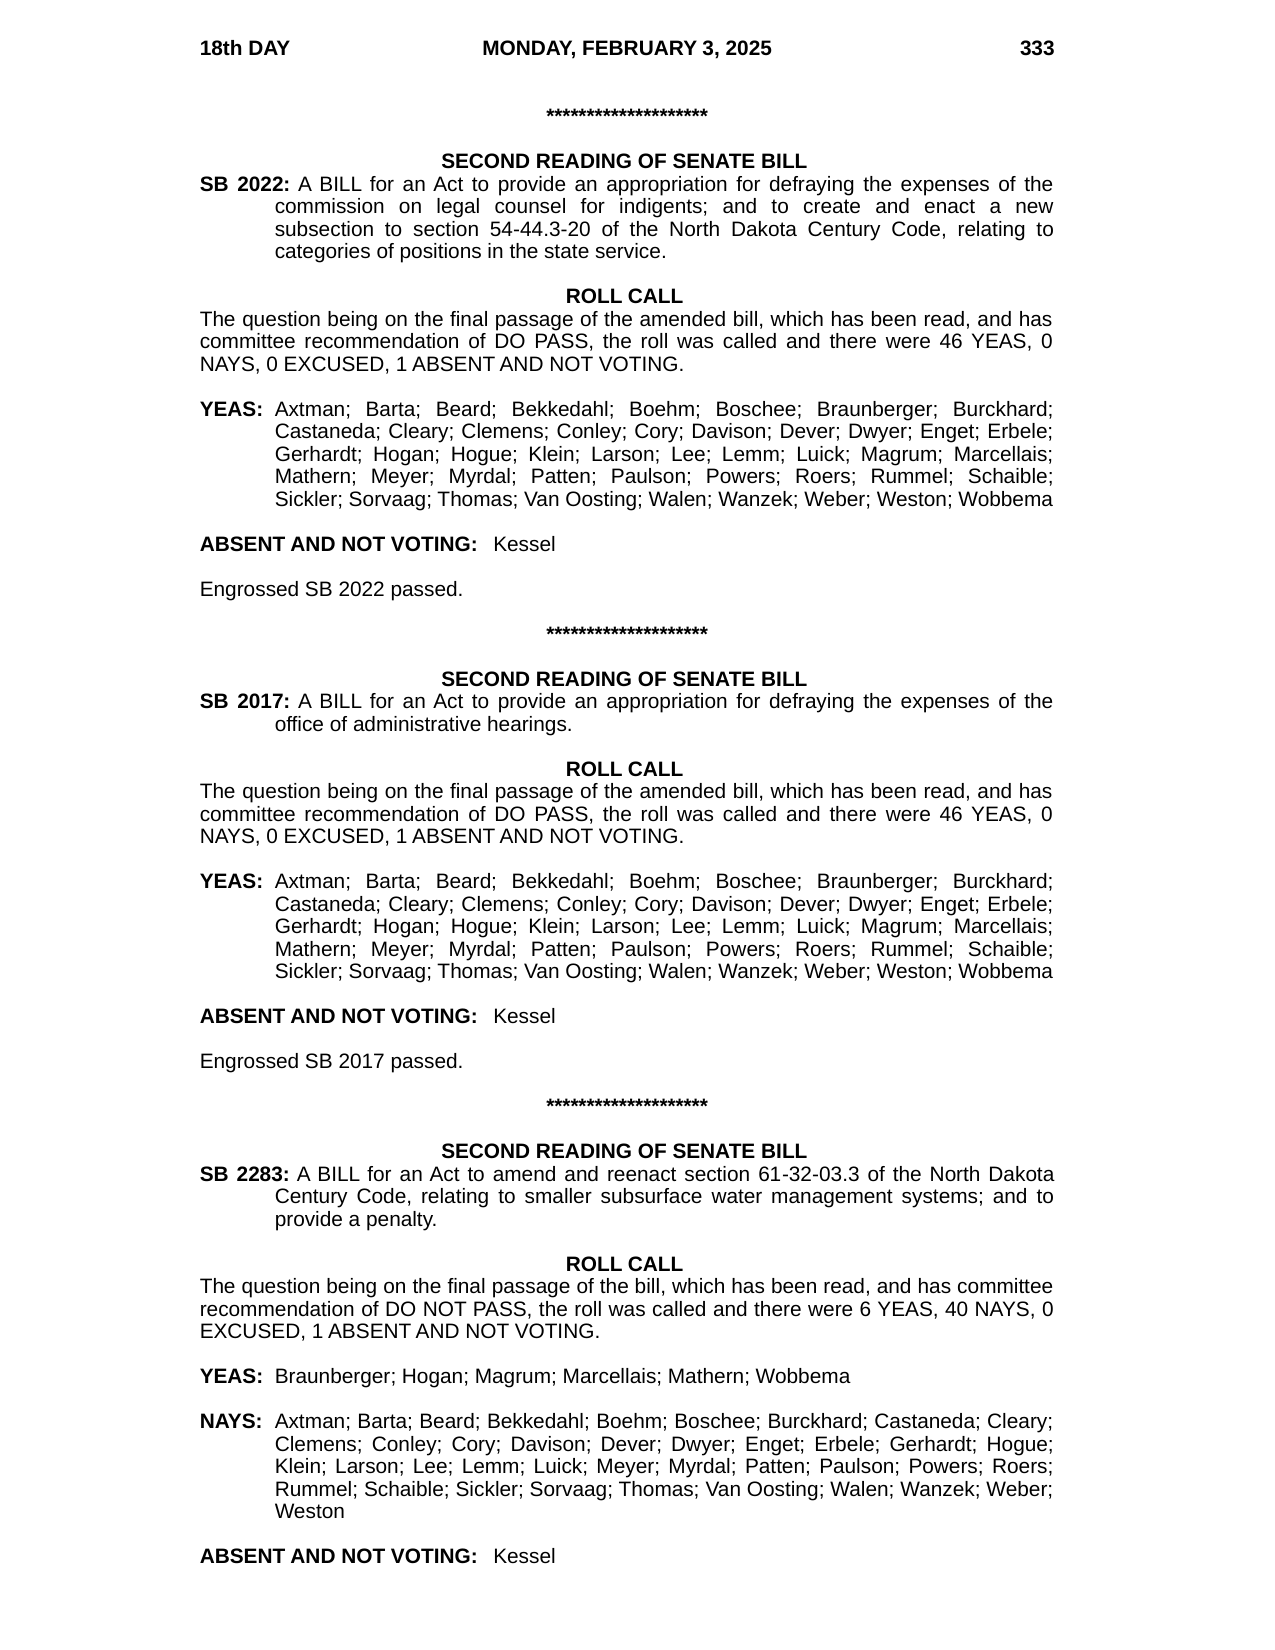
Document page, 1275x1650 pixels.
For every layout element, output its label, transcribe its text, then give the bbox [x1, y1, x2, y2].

text SECOND READING OF SENATE BILL [199, 151, 1054, 173]
text The question being on the final passage of the bill, which has been read, and has committee recommendation of DO NOT PASS, the roll was called and there were 6 YEAS, 40 NAYS, 0 EXCUSED, 1 ABSENT AND NOT VOTING. [199, 1276, 1054, 1343]
text ******************** [199, 623, 1054, 646]
text Engrossed SB 2022 passed. [199, 578, 1054, 601]
title SB 2283: A BILL for an Act to amend and reenact section 61‑32‑03.3 of the North Dakota Century Code, relating to smaller subsurface water management systems; and to provide a penalty. [199, 1163, 1054, 1231]
text ******************** [199, 1096, 1054, 1118]
title SB 2017: A BILL for an Act to provide an appropriation for defraying the expenses of the office of administrative hearings. [199, 691, 1054, 736]
text SECOND READING OF SENATE BILL [199, 668, 1054, 691]
title NAYS: Axtman; Barta; Beard; Bekkedahl; Boehm; Boschee; Burckhard; Castaneda; Cleary; Clemens; Conley; Cory; Davison; Dever; Dwyer; Enget; Erbele; Gerhardt; Hogue; Klein; Larson; Lee; Lemm; Luick; Meyer; Myrdal; Patten; Paulson; Powers; Roers; Rummel; Schaible; Sickler; Sorvaag; Thomas; Van Oosting; Walen; Wanzek; Weber; Weston [199, 1411, 1054, 1523]
title ABSENT AND NOT VOTING: Kessel [199, 1546, 1054, 1568]
title ABSENT AND NOT VOTING: Kessel [199, 533, 1054, 556]
title SB 2022: A BILL for an Act to provide an appropriation for defraying the expenses of the commission on legal counsel for indigents; and to create and enact a new subsection to section 54‑44.3‑20 of the North Dakota Century Code, relating to categories of positions in the state service. [199, 173, 1054, 263]
text The question being on the final passage of the amended bill, which has been read, and has committee recommendation of DO PASS, the roll was called and there were 46 YEAS, 0 NAYS, 0 EXCUSED, 1 ABSENT AND NOT VOTING. [199, 781, 1054, 848]
text ******************** [199, 106, 1054, 128]
text ROLL CALL [199, 286, 1054, 308]
text SECOND READING OF SENATE BILL [199, 1141, 1054, 1163]
title YEAS: Axtman; Barta; Beard; Bekkedahl; Boehm; Boschee; Braunberger; Burckhard; Castaneda; Cleary; Clemens; Conley; Cory; Davison; Dever; Dwyer; Enget; Erbele; Gerhardt; Hogan; Hogue; Klein; Larson; Lee; Lemm; Luick; Magrum; Marcellais; Mathern; Meyer; Myrdal; Patten; Paulson; Powers; Roers; Rummel; Schaible; Sickler; Sorvaag; Thomas; Van Oosting; Walen; Wanzek; Weber; Weston; Wobbema [199, 398, 1054, 511]
subtitle Page 332 [9, 9, 109, 33]
text ROLL CALL [199, 1253, 1054, 1276]
title YEAS: Braunberger; Hogan; Magrum; Marcellais; Mathern; Wobbema [199, 1366, 1054, 1388]
text The question being on the final passage of the amended bill, which has been read, and has committee recommendation of DO PASS, the roll was called and there were 46 YEAS, 0 NAYS, 0 EXCUSED, 1 ABSENT AND NOT VOTING. [199, 308, 1054, 376]
text Engrossed SB 2017 passed. [199, 1051, 1054, 1073]
title YEAS: Axtman; Barta; Beard; Bekkedahl; Boehm; Boschee; Braunberger; Burckhard; Castaneda; Cleary; Clemens; Conley; Cory; Davison; Dever; Dwyer; Enget; Erbele; Gerhardt; Hogan; Hogue; Klein; Larson; Lee; Lemm; Luick; Magrum; Marcellais; Mathern; Meyer; Myrdal; Patten; Paulson; Powers; Roers; Rummel; Schaible; Sickler; Sorvaag; Thomas; Van Oosting; Walen; Wanzek; Weber; Weston; Wobbema [199, 871, 1054, 983]
title ABSENT AND NOT VOTING: Kessel [199, 1006, 1054, 1028]
text ROLL CALL [199, 758, 1054, 781]
